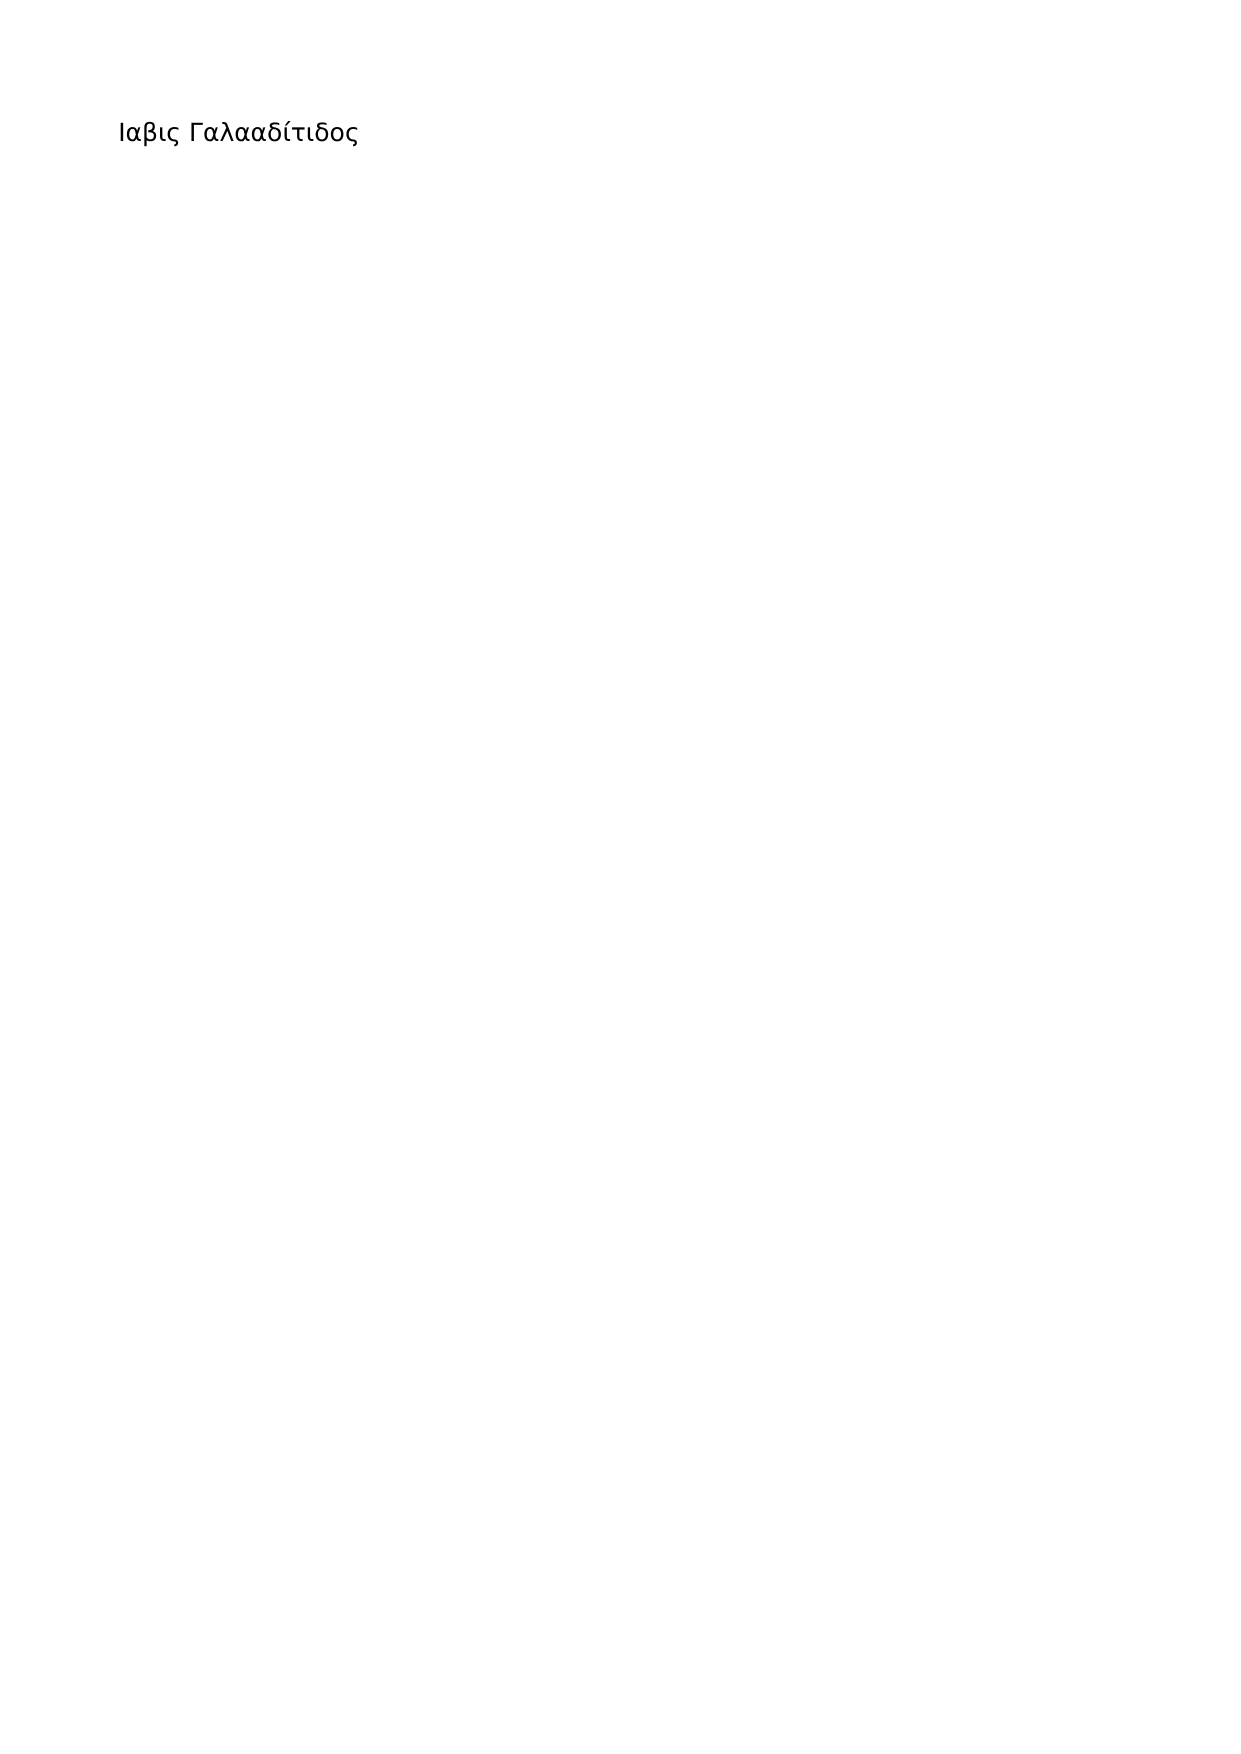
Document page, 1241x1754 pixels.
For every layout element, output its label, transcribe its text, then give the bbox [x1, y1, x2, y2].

text Ιαβις Γαλααδίτιδος [118, 118, 1122, 147]
